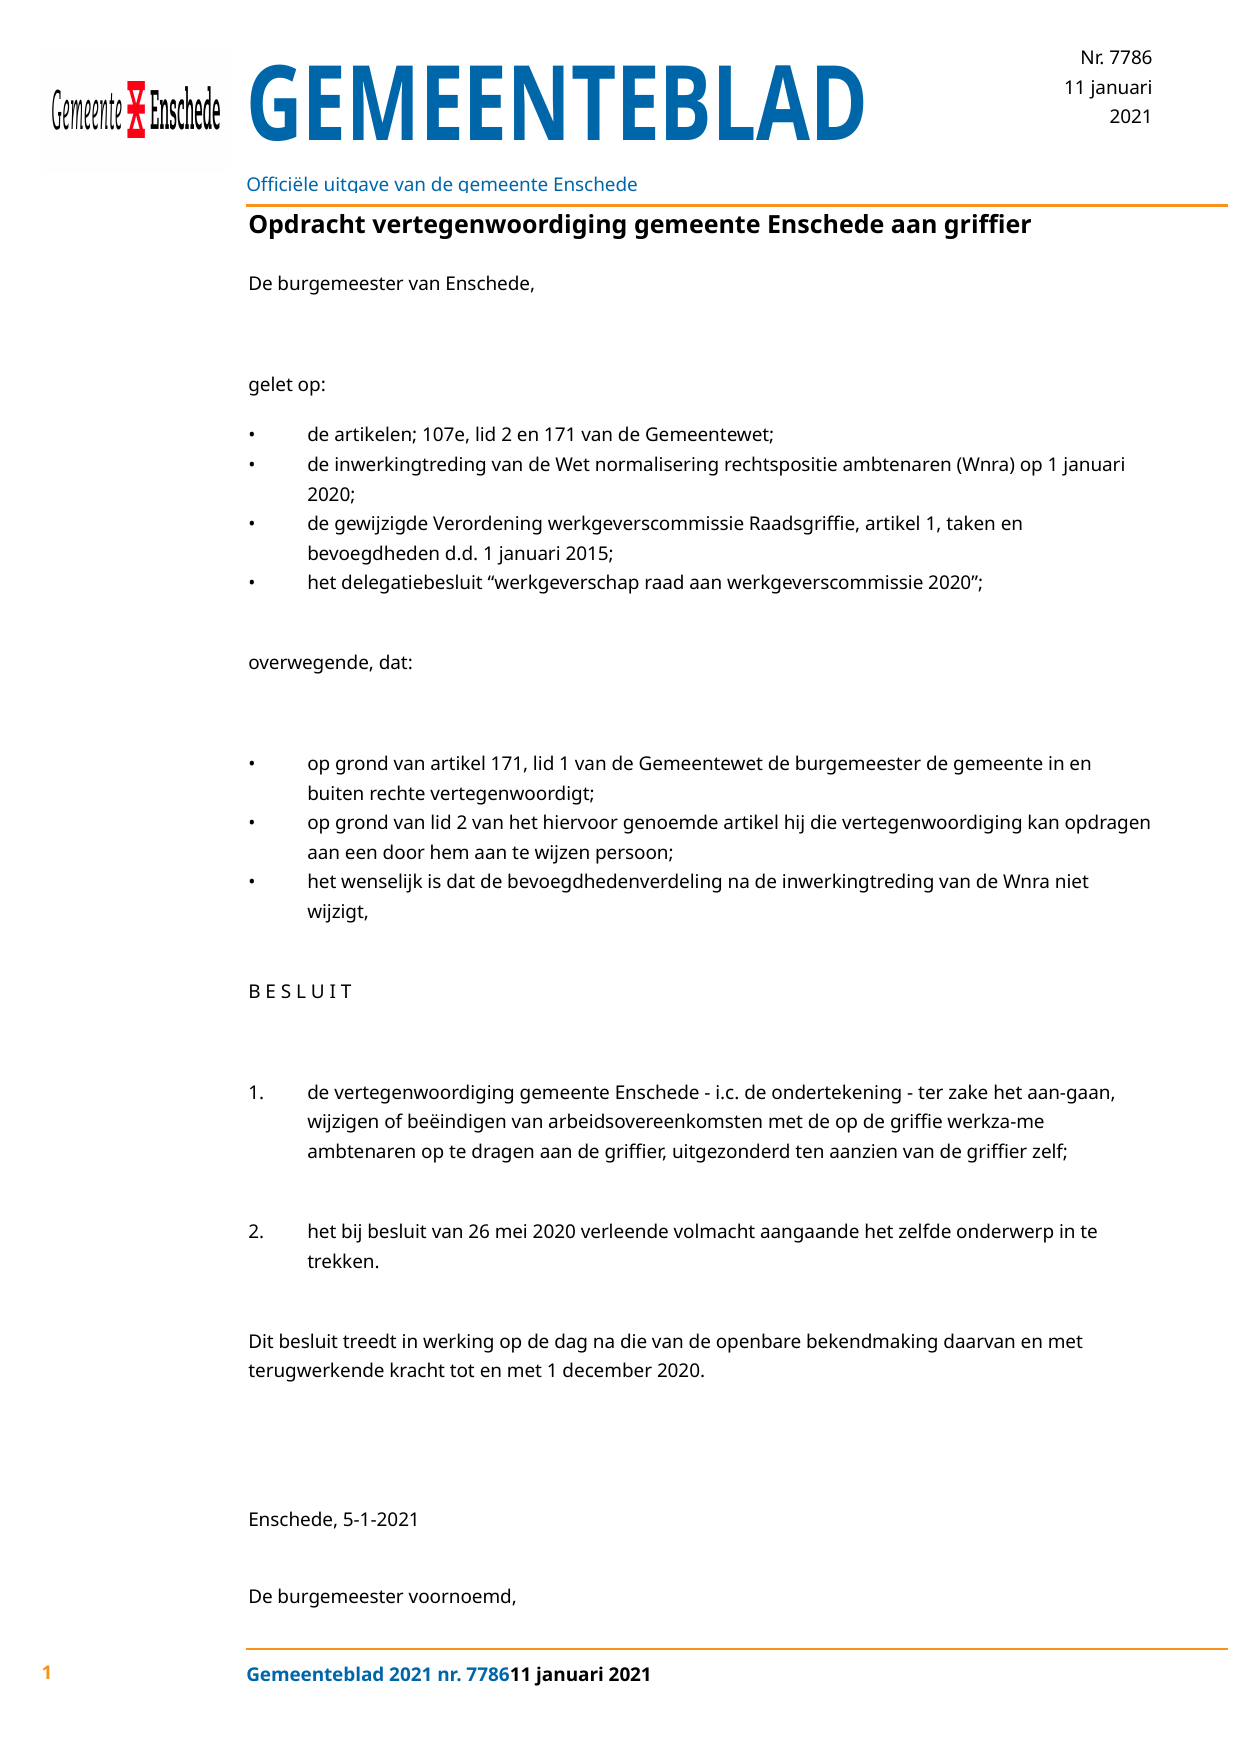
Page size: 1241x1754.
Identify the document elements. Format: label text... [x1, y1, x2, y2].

list het bij besluit van 26 mei 2020 verleende volmacht aangaande het zelfde onderwerp in te trekken. [248, 1218, 1152, 1273]
list de inwerkingtreding van de Wet normalisering rechtspositie ambtenaren (Wnra) op 1 januari 2020; [248, 451, 1152, 506]
text gelet op: [248, 371, 1152, 397]
text Dit besluit treedt in werking op de dag na die van de openbare bekendmaking daarvan en met terugwerkende kracht tot en met 1 december 2020. [248, 1328, 1152, 1383]
text Opdracht vertegenwoordiging gemeente Enschede aan griffier [248, 207, 1152, 241]
list het delegatiebesluit “werkgeverschap raad aan werkgeverscommissie 2020”; [248, 569, 1152, 595]
text Enschede, 5-1-2021 [248, 1506, 1152, 1532]
list de artikelen; 107e, lid 2 en 171 van de Gemeentewet; [248, 422, 1152, 447]
picture [41, 47, 231, 172]
list op grond van lid 2 van het hiervoor genoemde artikel hij die vertegenwoordiging kan opdragen aan een door hem aan te wijzen persoon; [248, 809, 1152, 865]
list het wenselijk is dat de bevoegdhedenverdeling na de inwerkingtreding van de Wnra niet wijzigt, [248, 869, 1152, 924]
text De burgemeester van Enschede, [248, 270, 1152, 296]
list de vertegenwoordiging gemeente Enschede - i.c. de ondertekening - ter zake het aan-gaan, wijzigen of beëindigen van arbeidsovereenkomsten met de op de griffie werkza-me ambtenaren op te dragen aan de griffier, uitgezonderd ten aanzien van de griffier zelf; [248, 1079, 1152, 1164]
list op grond van artikel 171, lid 1 van de Gemeentewet de burgemeester de gemeente in en buiten rechte vertegenwoordigt; [248, 750, 1152, 806]
text B E S L U I T [248, 978, 1152, 1004]
list de gewijzigde Verordening werkgeverscommissie Raadsgriffie, artikel 1, taken en bevoegdheden d.d. 1 januari 2015; [248, 510, 1152, 566]
text overwegende, dat: [248, 649, 1152, 675]
text De burgemeester voornoemd, [248, 1583, 1152, 1609]
